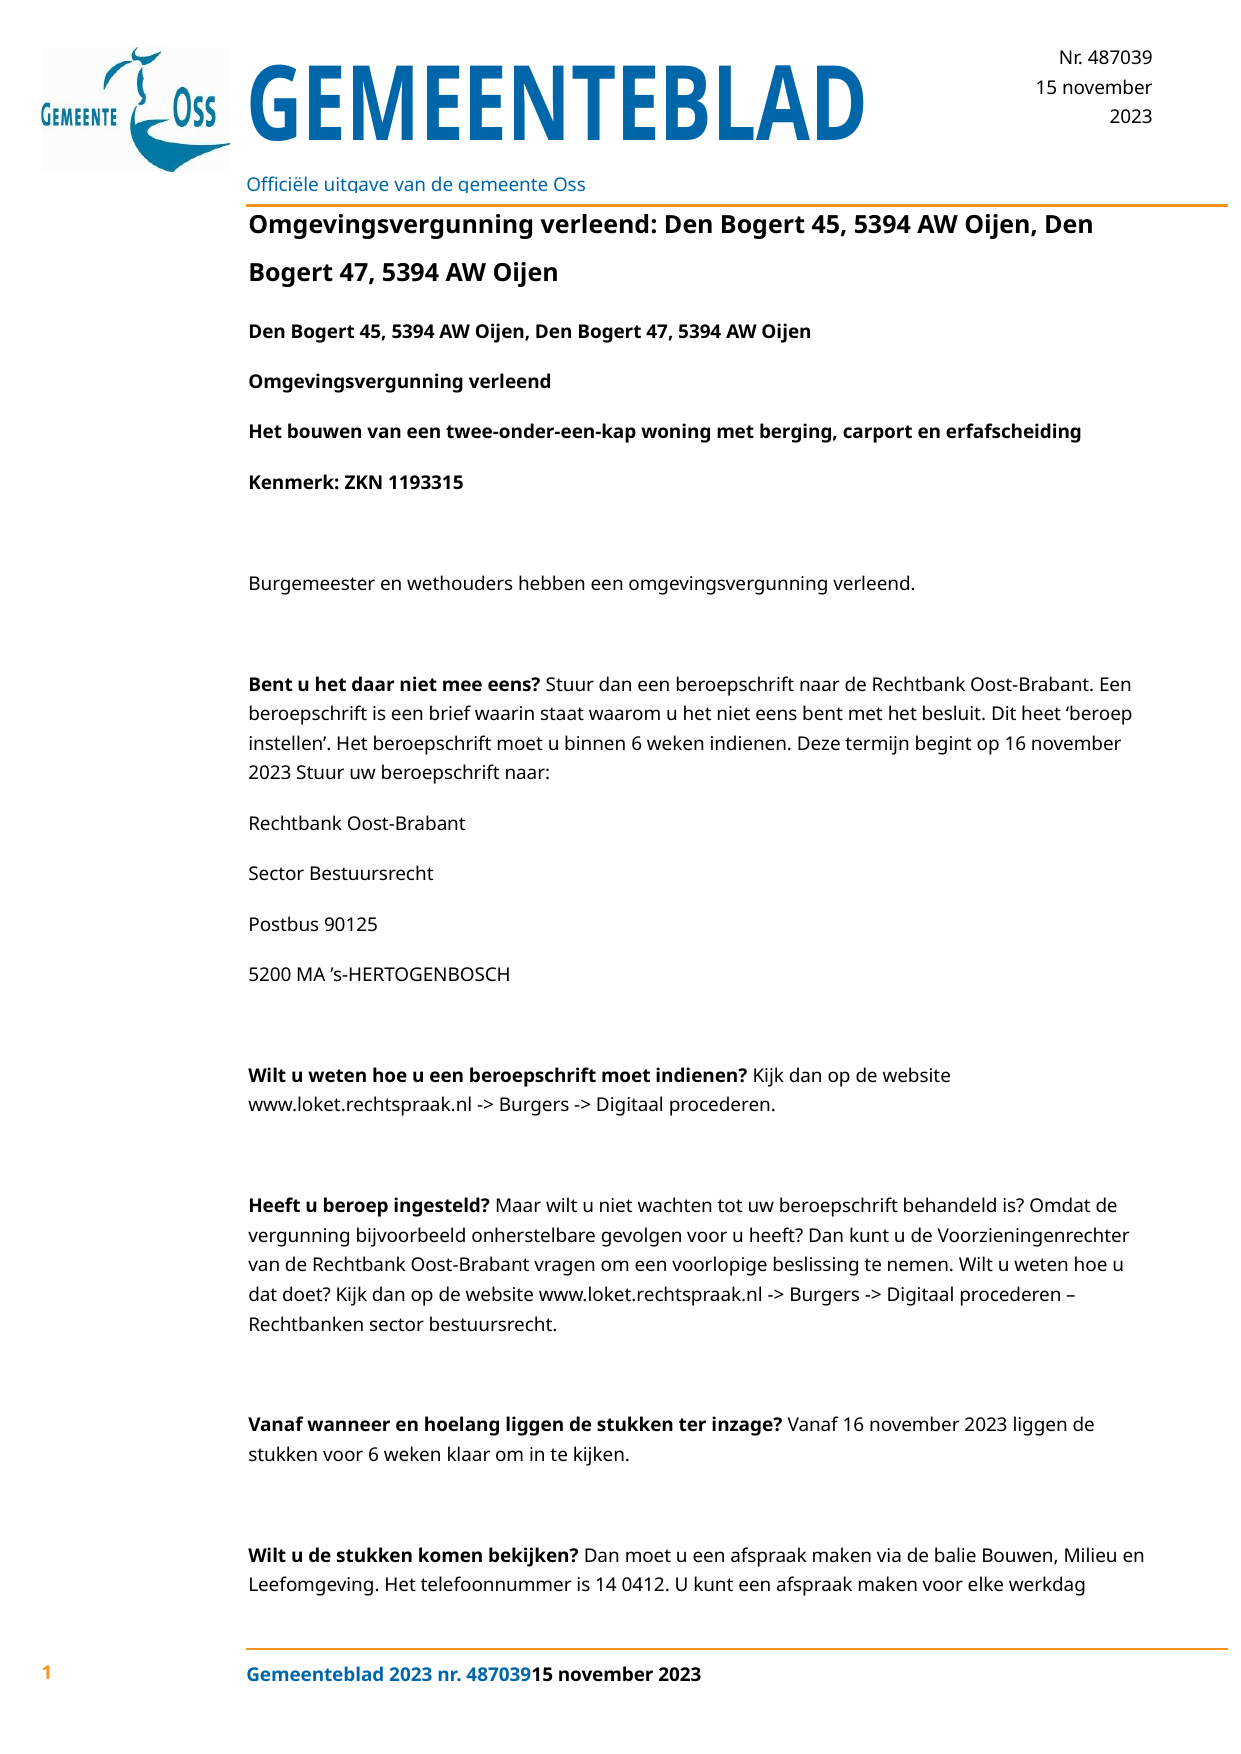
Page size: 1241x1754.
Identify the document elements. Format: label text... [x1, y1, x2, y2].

text Den Bogert 45, 5394 AW Oijen, Den Bogert 47, 5394 AW Oijen [248, 318, 1152, 344]
text Omgevingsvergunning verleend: Den Bogert 45, 5394 AW Oijen, Den Bogert 47, 5394 AW Oijen [248, 207, 1152, 288]
text Burgemeester en wethouders hebben een omgevingsvergunning verleend. [248, 570, 1152, 596]
text Rechtbank Oost-Brabant [248, 810, 1152, 836]
text Vanaf wanneer en hoelang liggen de stukken ter inzage? Vanaf 16 november 2023 liggen de stukken voor 6 weken klaar om in te kijken. [248, 1412, 1152, 1467]
text Sector Bestuursrecht [248, 860, 1152, 886]
text Het bouwen van een twee-onder-een-kap woning met berging, carport en erfafscheiding [248, 419, 1152, 444]
text Wilt u de stukken komen bekijken? Dan moet u een afspraak maken via de balie Bouwen, Milieu en Leefomgeving. Het telefoonnummer is 14 0412. U kunt een afspraak maken voor elke werkdag [248, 1542, 1152, 1597]
text Wilt u weten hoe u een beroepschrift moet indienen? Kijk dan op de website www.loket.rechtspraak.nl -> Burgers -> Digitaal procederen. [248, 1062, 1152, 1117]
text 5200 MA ’s-HERTOGENBOSCH [248, 961, 1152, 987]
text Bent u het daar niet mee eens? Stuur dan een beroepschrift naar de Rechtbank Oost-Brabant. Een beroepschrift is een brief waarin staat waarom u het niet eens bent met het besluit. Dit heet ‘beroep instellen’. Het beroepschrift moet u binnen 6 weken indienen. Deze termijn begint op 16 november 2023 Stuur uw beroepschrift naar: [248, 671, 1152, 785]
text Postbus 90125 [248, 911, 1152, 937]
text Kenmerk: ZKN 1193315 [248, 469, 1152, 495]
text Omgevingsvergunning verleend [248, 368, 1152, 394]
text Heeft u beroep ingesteld? Maar wilt u niet wachten tot uw beroepschrift behandeld is? Omdat de vergunning bijvoorbeeld onherstelbare gevolgen voor u heeft? Dan kunt u de Voorzieningenrechter van de Rechtbank Oost-Brabant vragen om een voorlopige beslissing te nemen. Wilt u weten hoe u dat doet? Kijk dan op de website www.loket.rechtspraak.nl -> Burgers -> Digitaal procederen – Rechtbanken sector bestuursrecht. [248, 1192, 1152, 1337]
picture [41, 47, 231, 172]
